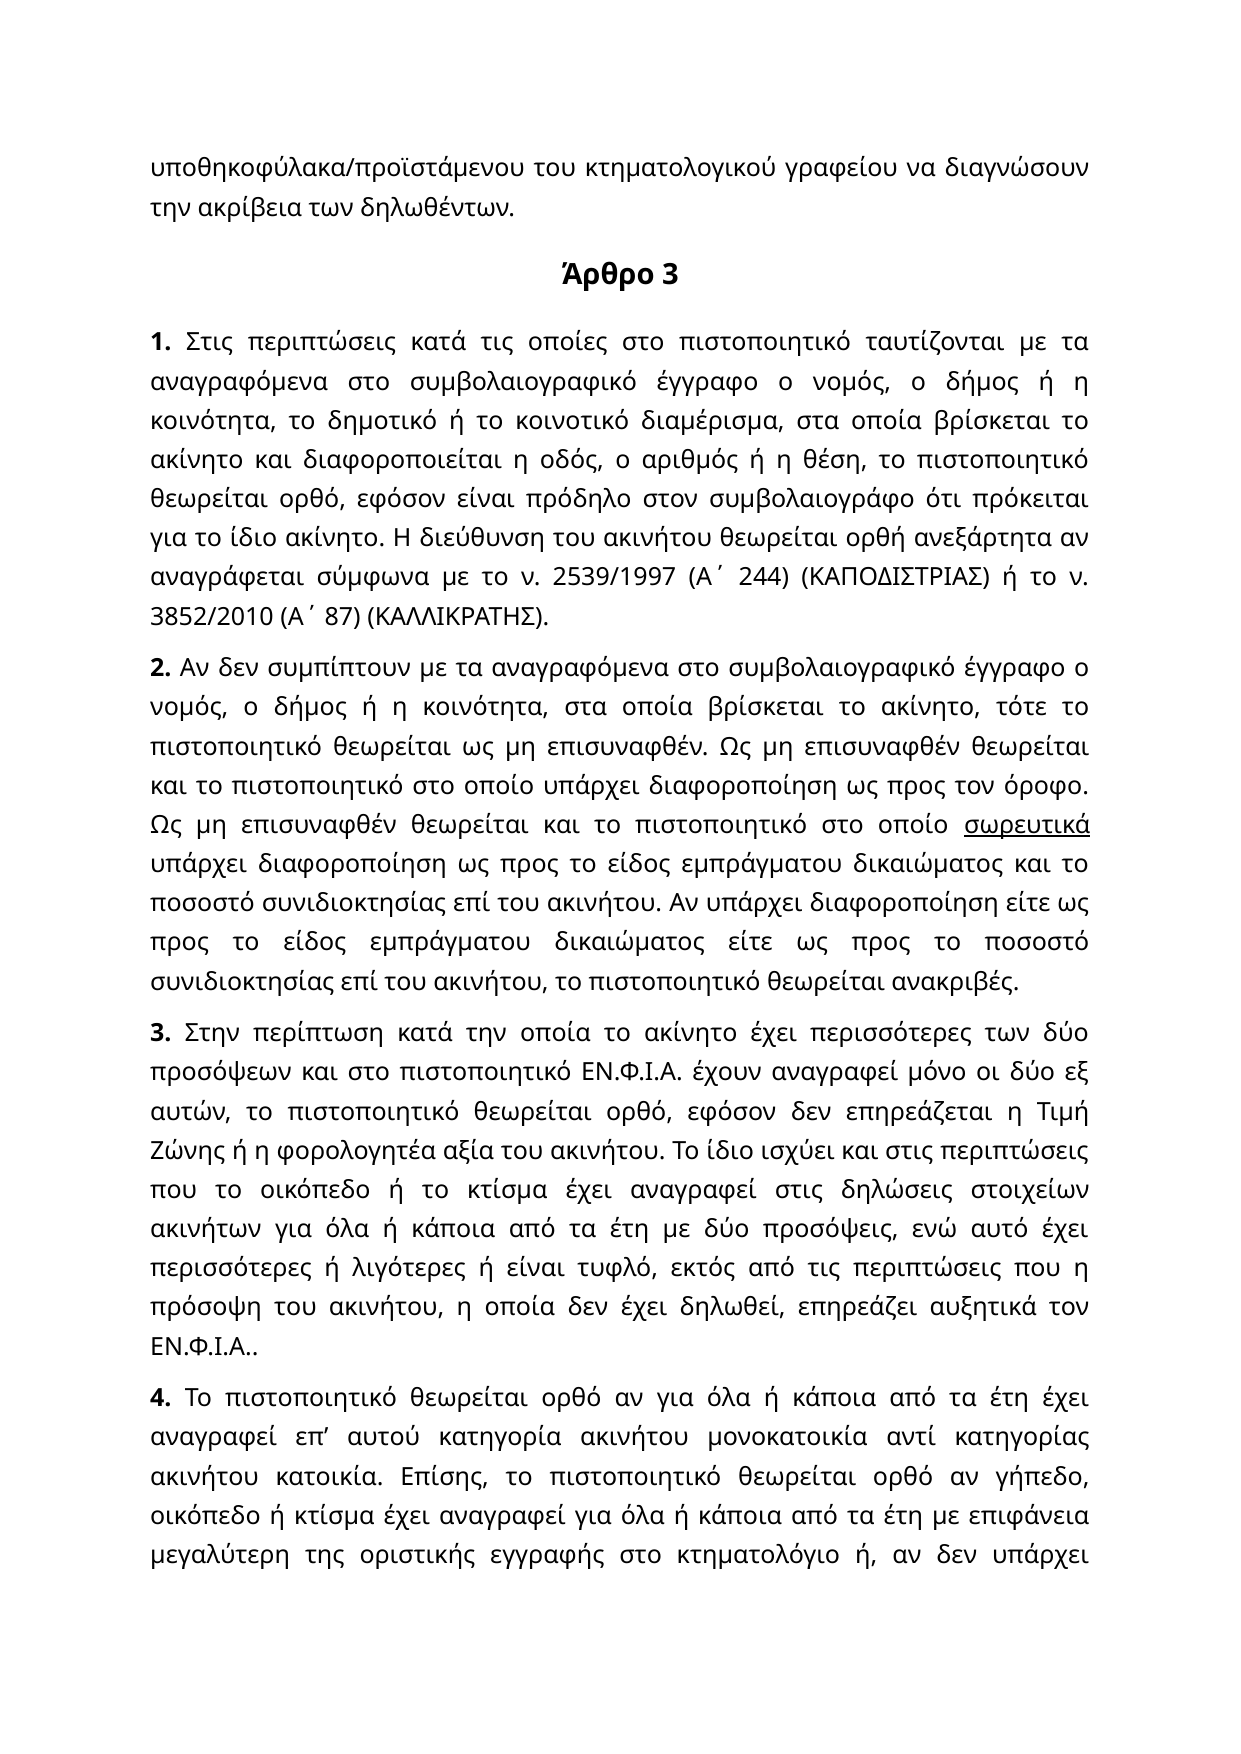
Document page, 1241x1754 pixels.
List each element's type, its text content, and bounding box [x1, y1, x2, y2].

text 4. Το πιστοποιητικό θεωρείται ορθό αν για όλα ή κάποια από τα έτη έχει αναγραφεί επ’ αυτού κατηγορία ακινήτου μονοκατοικία αντί κατηγορίας ακινήτου κατοικία. Επίσης, το πιστοποιητικό θεωρείται ορθό αν γήπεδο, οικόπεδο ή κτίσμα έχει αναγραφεί για όλα ή κάποια από τα έτη με επιφάνεια μεγαλύτερη της οριστικής εγγραφής στο κτηματολόγιο ή, αν δεν υπάρχει [150, 1380, 1090, 1571]
text 3. Στην περίπτωση κατά την οποία το ακίνητο έχει περισσότερες των δύο προσόψεων και στο πιστοποιητικό ΕΝ.Φ.Ι.Α. έχουν αναγραφεί μόνο οι δύο εξ αυτών, το πιστοποιητικό θεωρείται ορθό, εφόσον δεν επηρεάζεται η Τιμή Ζώνης ή η φορολογητέα αξία του ακινήτου. Το ίδιο ισχύει και στις περιπτώσεις που το οικόπεδο ή το κτίσμα έχει αναγραφεί στις δηλώσεις στοιχείων ακινήτων για όλα ή κάποια από τα έτη με δύο προσόψεις, ενώ αυτό έχει περισσότερες ή λιγότερες ή είναι τυφλό, εκτός από τις περιπτώσεις που η πρόσοψη του ακινήτου, η οποία δεν έχει δηλωθεί, επηρεάζει αυξητικά τον ΕΝ.Φ.Ι.Α.. [150, 1015, 1090, 1362]
text 2. Αν δεν συμπίπτουν με τα αναγραφόμενα στο συμβολαιογραφικό έγγραφο ο νομός, ο δήμος ή η κοινότητα, στα οποία βρίσκεται το ακίνητο, τότε το πιστοποιητικό θεωρείται ως μη επισυναφθέν. Ως μη επισυναφθέν θεωρείται και το πιστοποιητικό στο οποίο υπάρχει διαφοροποίηση ως προς τον όροφο. Ως μη επισυναφθέν θεωρείται και το πιστοποιητικό στο οποίο σωρευτικά υπάρχει διαφοροποίηση ως προς το είδος εμπράγματου δικαιώματος και το ποσοστό συνιδιοκτησίας επί του ακινήτου. Αν υπάρχει διαφοροποίηση είτε ως προς το είδος εμπράγματου δικαιώματος είτε ως προς το ποσοστό συνιδιοκτησίας επί του ακινήτου, το πιστοποιητικό θεωρείται ανακριβές. [150, 650, 1090, 997]
text υποθηκοφύλακα/προϊστάμενου του κτηματολογικού γραφείου να διαγνώσουν την ακρίβεια των δηλωθέντων. [150, 150, 1090, 223]
text 1. Στις περιπτώσεις κατά τις οποίες στο πιστοποιητικό ταυτίζονται με τα αναγραφόμενα στο συμβολαιογραφικό έγγραφο ο νομός, ο δήμος ή η κοινότητα, το δημοτικό ή το κοινοτικό διαμέρισμα, στα οποία βρίσκεται το ακίνητο και διαφοροποιείται η οδός, ο αριθμός ή η θέση, το πιστοποιητικό θεωρείται ορθό, εφόσον είναι πρόδηλο στον συμβολαιογράφο ότι πρόκειται για το ίδιο ακίνητο. Η διεύθυνση του ακινήτου θεωρείται ορθή ανεξάρτητα αν αναγράφεται σύμφωνα με το ν. 2539/1997 (Α΄ 244) (ΚΑΠΟΔΙΣΤΡΙΑΣ) ή το ν. 3852/2010 (Α΄ 87) (ΚΑΛΛΙΚΡΑΤΗΣ). [150, 324, 1090, 632]
subtitle Άρθρο 3 [150, 253, 1090, 293]
